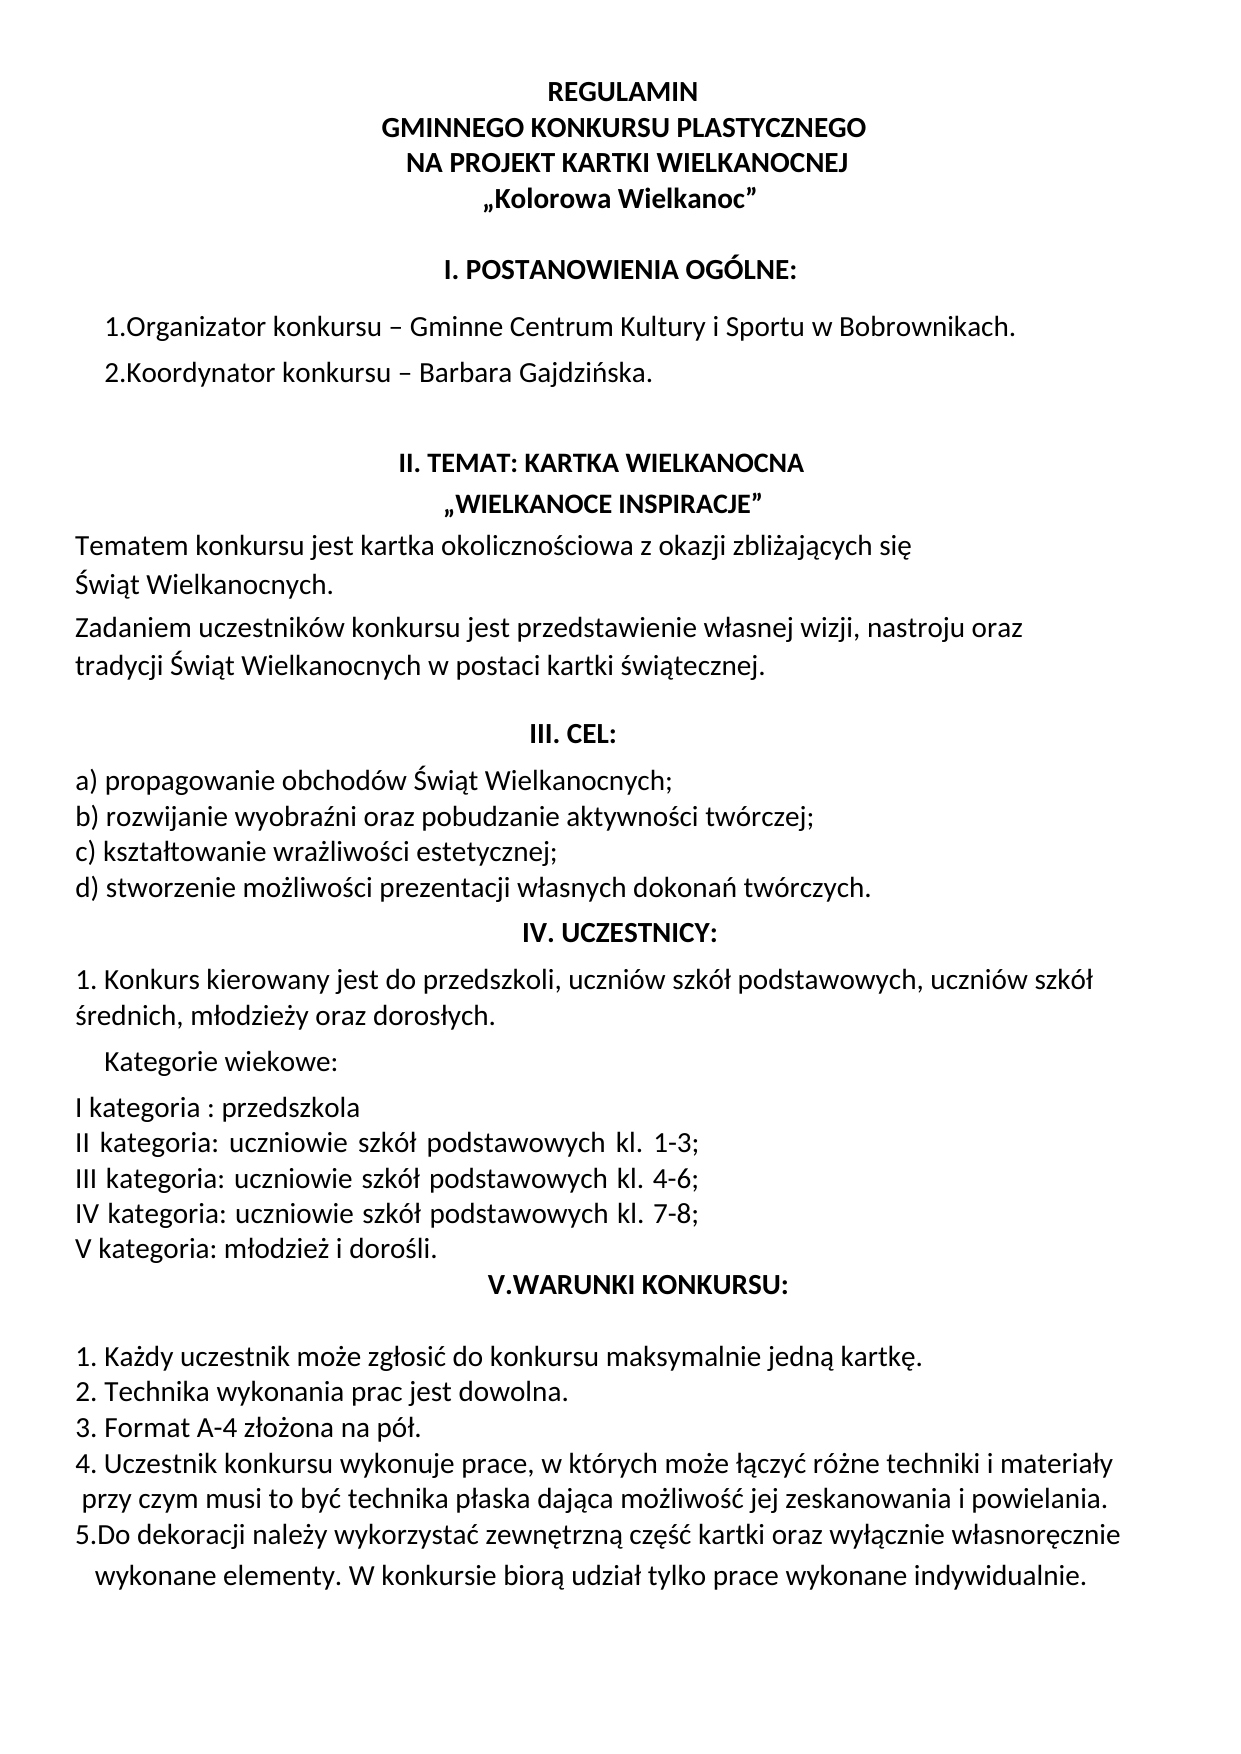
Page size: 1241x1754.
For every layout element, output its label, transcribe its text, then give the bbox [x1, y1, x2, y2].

list II kategoria: uczniowie szkół podstawowych kl. 1-3; III kategoria: uczniowie szkół podstawowych kl. 4-6; IV kategoria: uczniowie szkół podstawowych kl. 7-8; V kategoria: młodzież i dorośli. [75, 1124, 700, 1266]
list a) propagowanie obchodów Świąt Wielkanocnych; [75, 762, 1127, 798]
list Kategorie wiekowe: [75, 1043, 1127, 1078]
text REGULAMIN [75, 73, 1171, 109]
list b) rozwijanie wyobraźni oraz pobudzanie aktywności twórczej; [75, 798, 1127, 833]
text Zadaniem uczestników konkursu jest przedstawienie własnej wizji, nastroju oraz tradycji Świąt Wielkanocnych w postaci kartki świątecznej. [75, 609, 1117, 683]
list Format A-4 złożona na pół. [75, 1409, 1127, 1445]
text NA PROJEKT KARTKI WIELKANOCNEJ [75, 144, 1179, 180]
list przy czym musi to być technika płaska dająca możliwość jej zeskanowania i powielania. [75, 1480, 1114, 1516]
text I kategoria : przedszkola [75, 1089, 1127, 1124]
text GMINNEGO KONKURSU PLASTYCZNEGO [75, 109, 1173, 144]
text I. POSTANOWIENIA OGÓLNE: [444, 251, 1127, 287]
list 1. Konkurs kierowany jest do przedszkoli, uczniów szkół podstawowych, uczniów szkół średnich, młodzieży oraz dorosłych. [75, 961, 1127, 1032]
text IV. UCZESTNICY: [75, 914, 1164, 950]
text Tematem konkursu jest kartka okolicznościowa z okazji zbliżających się Świąt Wielkanocnych. [75, 527, 983, 602]
list V.WARUNKI KONKURSU: [488, 1266, 1127, 1302]
list d) stworzenie możliwości prezentacji własnych dokonań twórczych. [75, 869, 1127, 904]
list „WIELKANOCE INSPIRACJE” [75, 486, 869, 521]
list II. TEMAT: KARTKA WIELKANOCNA [75, 445, 869, 480]
list III. CEL: [75, 716, 1127, 751]
list Technika wykonania prac jest dowolna. [75, 1373, 1127, 1409]
list Uczestnik konkursu wykonuje prace, w których może łączyć różne techniki i materiały [75, 1445, 1114, 1480]
list 2.Koordynator konkursu – Barbara Gajdzińska. [75, 354, 1127, 389]
text „Kolorowa Wielkanoc” [75, 180, 1164, 216]
list 5.Do dekoracji należy wykorzystać zewnętrzną część kartki oraz wyłącznie własnoręcznie [75, 1516, 1127, 1552]
list 1.Organizator konkursu – Gminne Centrum Kultury i Sportu w Bobrownikach. [75, 308, 1127, 343]
list wykonane elementy. W konkursie biorą udział tylko prace wykonane indywidualnie. [75, 1557, 1127, 1593]
list c) kształtowanie wrażliwości estetycznej; [75, 833, 1127, 869]
list Każdy uczestnik może zgłosić do konkursu maksymalnie jedną kartkę. [75, 1338, 1127, 1373]
